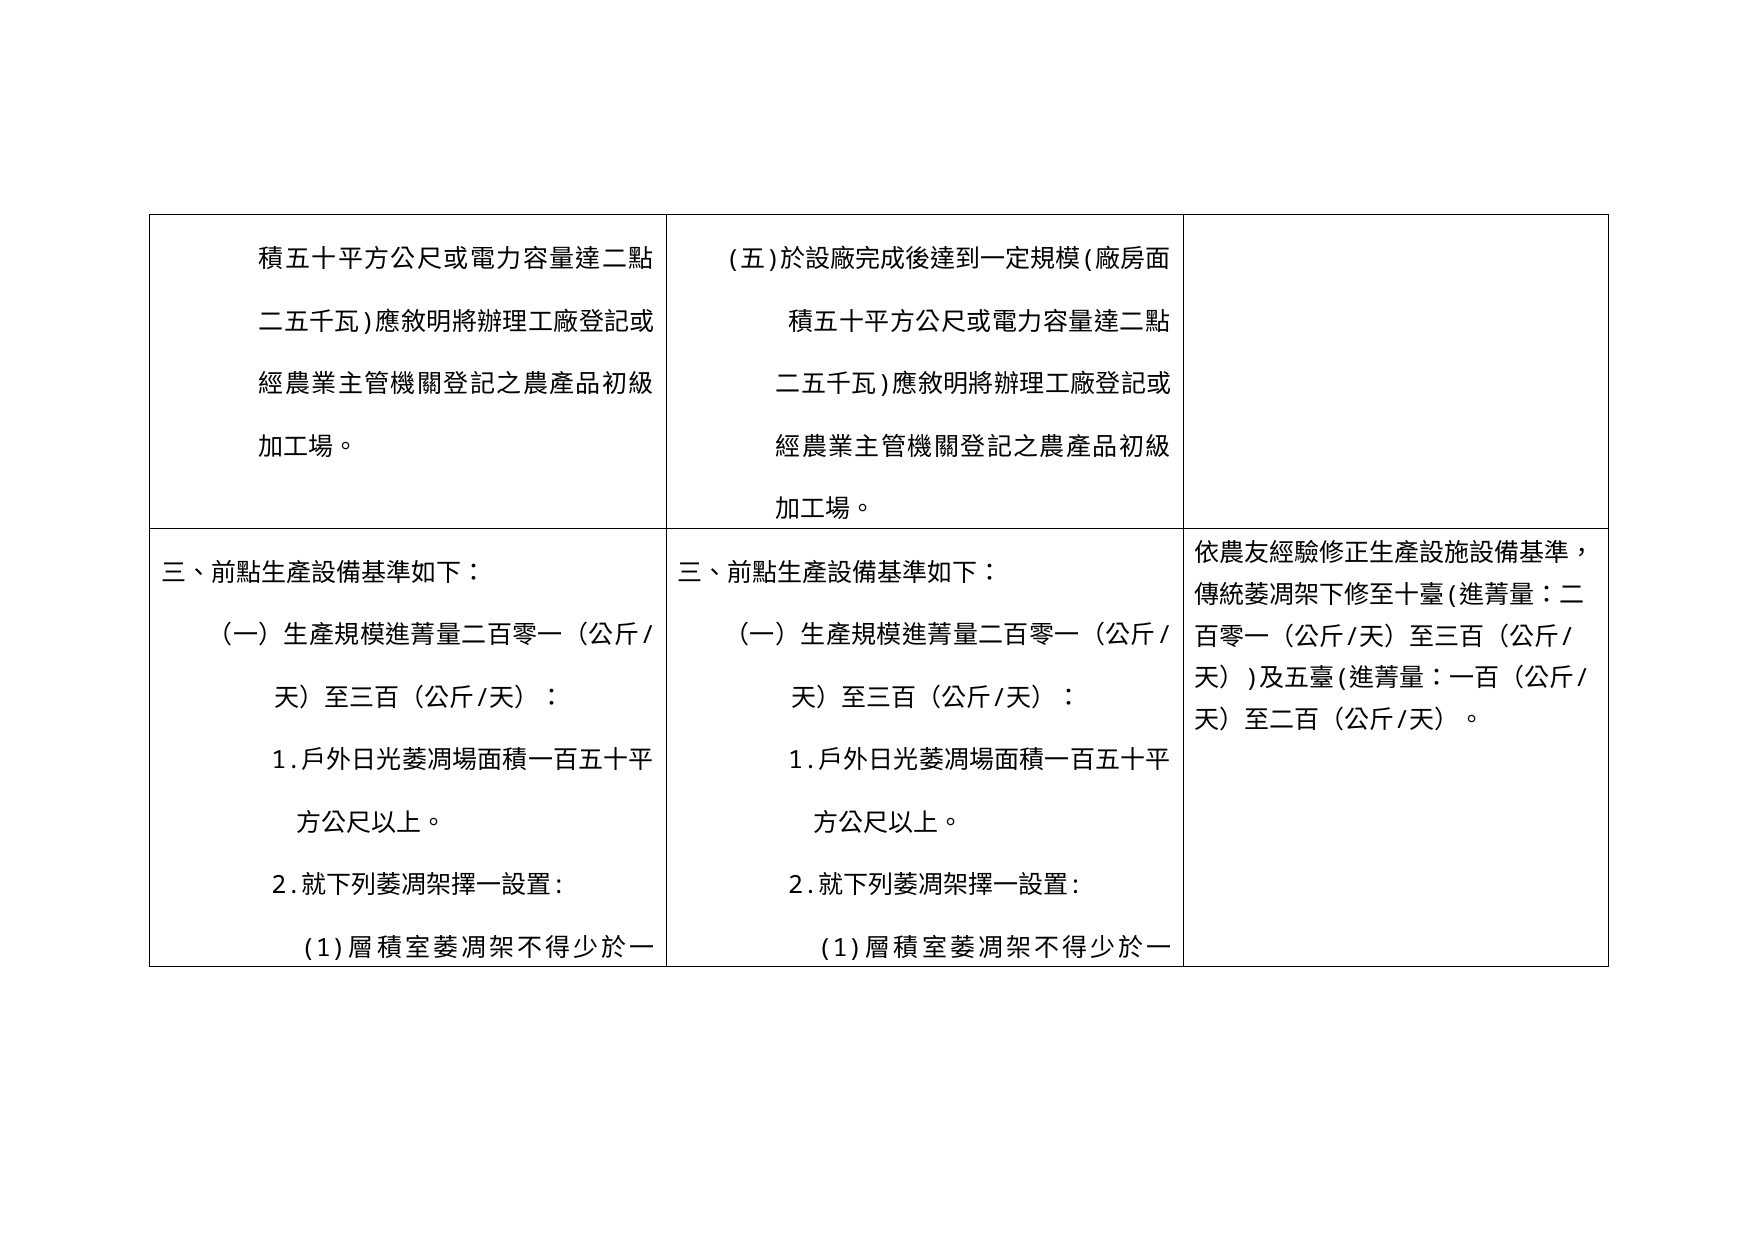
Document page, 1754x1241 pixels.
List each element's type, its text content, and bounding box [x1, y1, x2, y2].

table_cell 三、前點生產設備基準如下： （一）生產規模進菁量二百零一（公斤/天）至三百（公斤/天）： 1.戶外日光萎凋場面積一百五十平方公尺以上。 2.就下列萎凋架擇一設置: (1)層積室萎凋架不得少於一臺。 (2)傳統萎凋架不得少於二十一臺。 3.攪拌機不得少於二臺。 4.炒菁機不得少於二臺。 5.望月氏揉捻機不得少於一臺。 6.束包機不得少於一臺。 7.平揉機不得少於二臺。 8.乙種乾燥機不得少於一臺。 9.電烘箱不得少於二臺。 10.第二目至第九目生產設備室內操作空間不得超過八十五平方公尺。 （二）生產規模進菁量一百（公斤/天）至二百（公斤/天）： 1.戶外日光萎凋場面積一百平方公尺以上。 2.就下列萎凋架擇一設置: (1)層積室萎凋架不得少於一臺。 (2)傳統萎凋架不得少於十臺。 3.攪拌機不得少於一臺。 4.炒菁機不得少於一臺。 5.望月氏揉捻機不得少於一臺。 6.束包機不得少於一臺。 7.平揉機不得少於一臺。 8.乙種乾燥機不得少於一臺。 9.電烘箱不得少於一臺。 10.第二目至第九目生產設備室內操作空間不得超過五十五平方公尺。 [667, 529, 817, 966]
table_cell 三、前點生產設備基準如下： （一）生產規模進菁量二百零一（公斤/天）至三百（公斤/天）： 1.戶外日光萎凋場面積一百五十平方公尺以上。 2.就下列萎凋架擇一設置: (1)層積室萎凋架不得少於一臺。 (2)傳統萎凋架不得少於十臺。 3.攪拌機不得少於二臺。 4.炒菁機不得少於二臺。 5.望月氏揉捻機不得少於一臺。 6.束包機不得少於一臺。 7.平揉機不得少於二臺。 8.乙種乾燥機不得少於一臺。 9.電烘箱不得少於二臺。 10.第二目至第九目生產設備室內操作空間不得超過八十五平方公尺。 （二）生產規模進菁量一百（公斤/天）至二百（公斤/天）： 1.戶外日光萎凋場面積一百平方公尺以上。 2.就下列萎凋架擇一設置: (1)層積室萎凋架不得少於一臺。 (2)傳統萎凋架不得少於五臺。 3.攪拌機不得少於一臺。 4.炒菁機不得少於一臺。 5.望月氏揉捻機不得少於一臺。 6.束包機不得少於一臺。 7.平揉機不得少於一臺。 8.乙種乾燥機不得少於一臺。 9.電烘箱不得少於一臺。 10.第二目至第九目生產設備室內操作空間不得超過五十五平方公尺。 [150, 529, 301, 966]
table_cell 積五十平方公尺或電力容量達二點二五千瓦)應敘明將辦理工廠登記或經農業主管機關登記之農產品初級加工場。 [150, 215, 666, 527]
table_cell [1184, 215, 1608, 527]
table_cell (五)於設廠完成後達到一定規模(廠房面 積五十平方公尺或電力容量達二點二五千瓦)應敘明將辦理工廠登記或經農業主管機關登記之農產品初級加工場。 [667, 215, 1183, 527]
table_cell 依農友經驗修正生產設施設備基準，傳統萎凋架下修至十臺(進菁量：二百零一（公斤/天）至三百（公斤/天）)及五臺(進菁量：一百（公斤/天）至二百（公斤/天）。 [1184, 529, 1608, 966]
